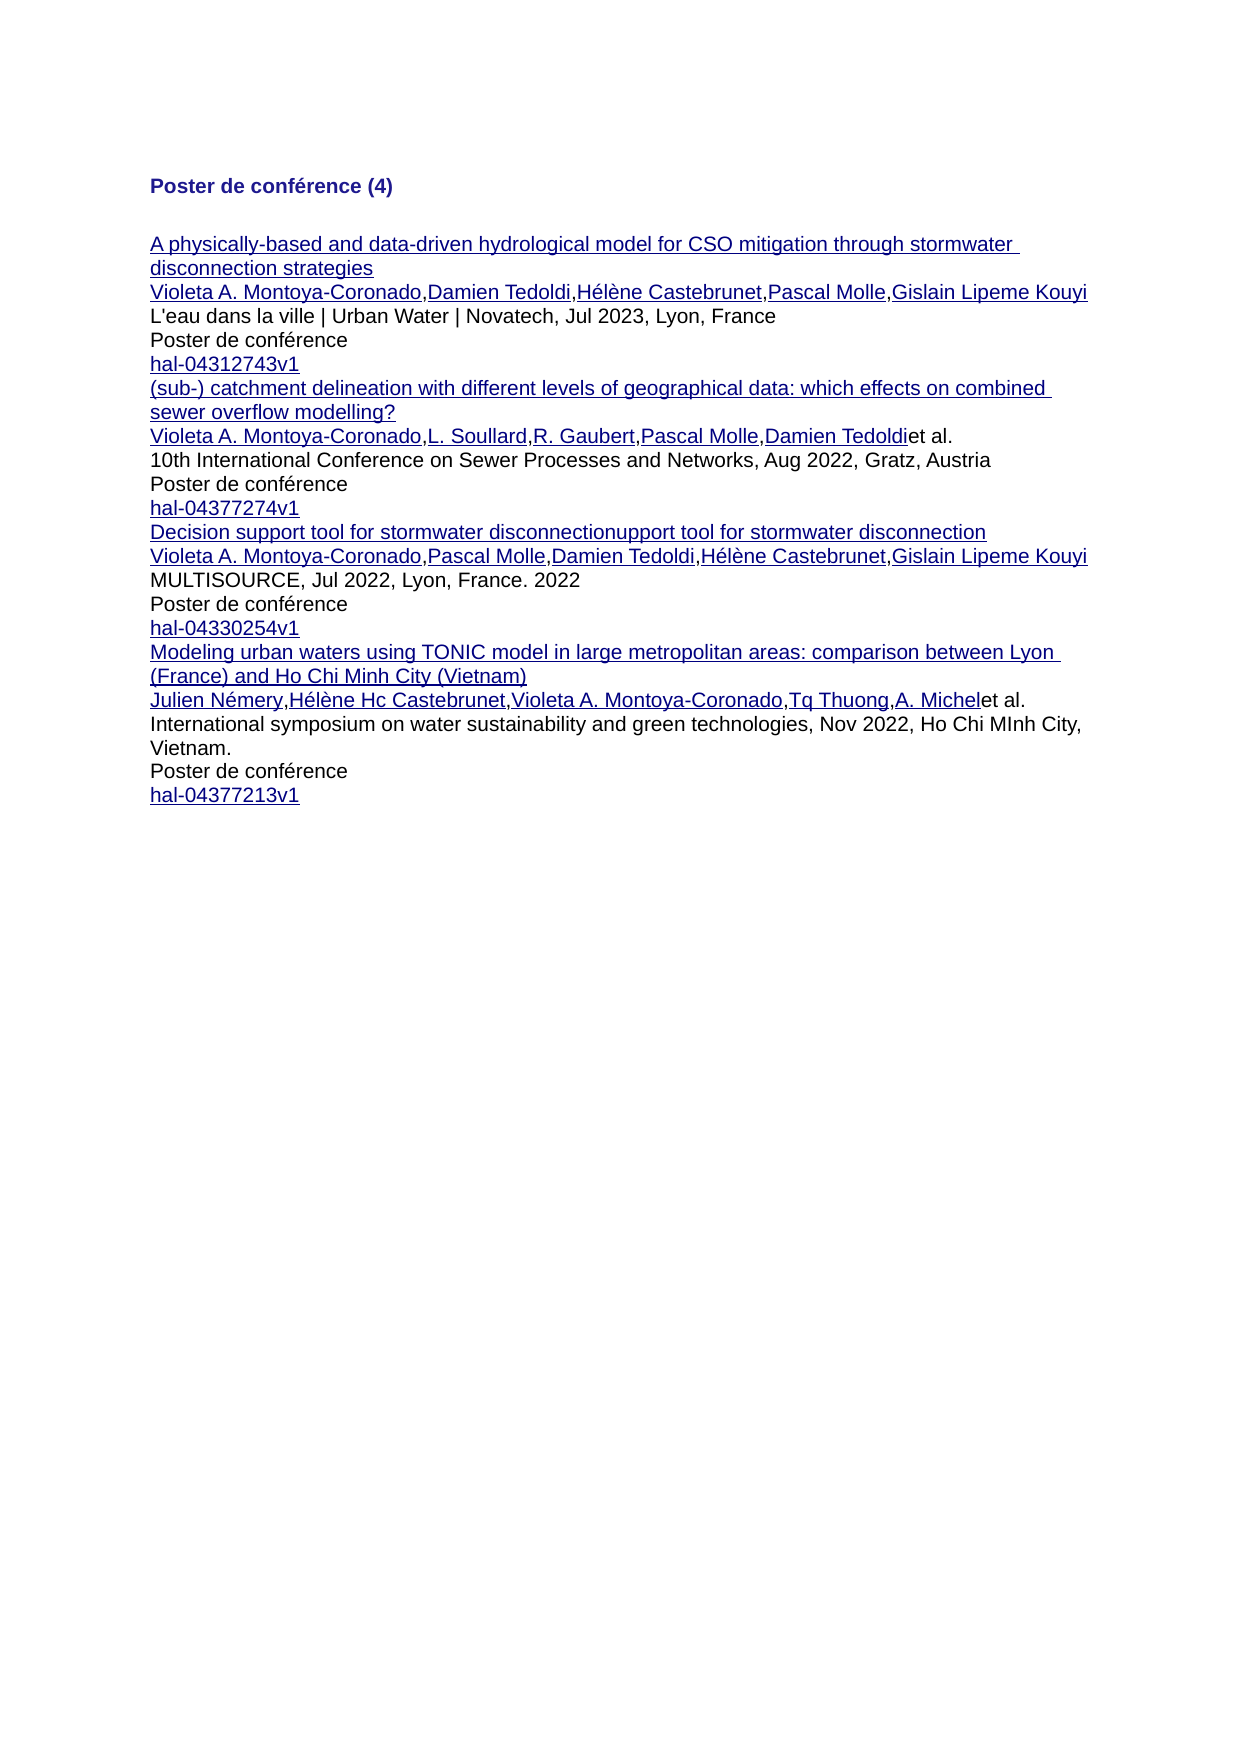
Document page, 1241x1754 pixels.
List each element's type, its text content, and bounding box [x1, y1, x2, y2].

table_cell (sub-) catchment delineation with different levels of geographical data: which effects on combined sewer overflow modelling? Violeta A. Montoya-Coronado,L. Soullard,R. Gaubert,Pascal Molle,Damien Tedoldiet al. 10th International Conference on Sewer Processes and Networks, Aug 2022, Gratz, Austria Poster de conférence hal-04377274v1 [150, 376, 1090, 520]
table_cell Decision support tool for stormwater disconnectionupport tool for stormwater disconnection Violeta A. Montoya-Coronado,Pascal Molle,Damien Tedoldi,Hélène Castebrunet,Gislain Lipeme Kouyi MULTISOURCE, Jul 2022, Lyon, France. 2022 Poster de conférence hal-04330254v1 [150, 520, 1090, 639]
table_cell Modeling urban waters using TONIC model in large metropolitan areas: comparison between Lyon (France) and Ho Chi Minh City (Vietnam) Julien Némery,Hélène Hc Castebrunet,Violeta A. Montoya-Coronado,Tq Thuong,A. Michelet al. International symposium on water sustainability and green technologies, Nov 2022, Ho Chi MInh City, Vietnam. Poster de conférence hal-04377213v1 [150, 640, 1090, 807]
subtitle Poster de conférence (4) [150, 174, 1090, 198]
table_header A physically-based and data-driven hydrological model for CSO mitigation through stormwater disconnection strategies Violeta A. Montoya-Coronado,Damien Tedoldi,Hélène Castebrunet,Pascal Molle,Gislain Lipeme Kouyi L'eau dans la ville | Urban Water | Novatech, Jul 2023, Lyon, France Poster de conférence hal-04312743v1 [150, 232, 1090, 376]
